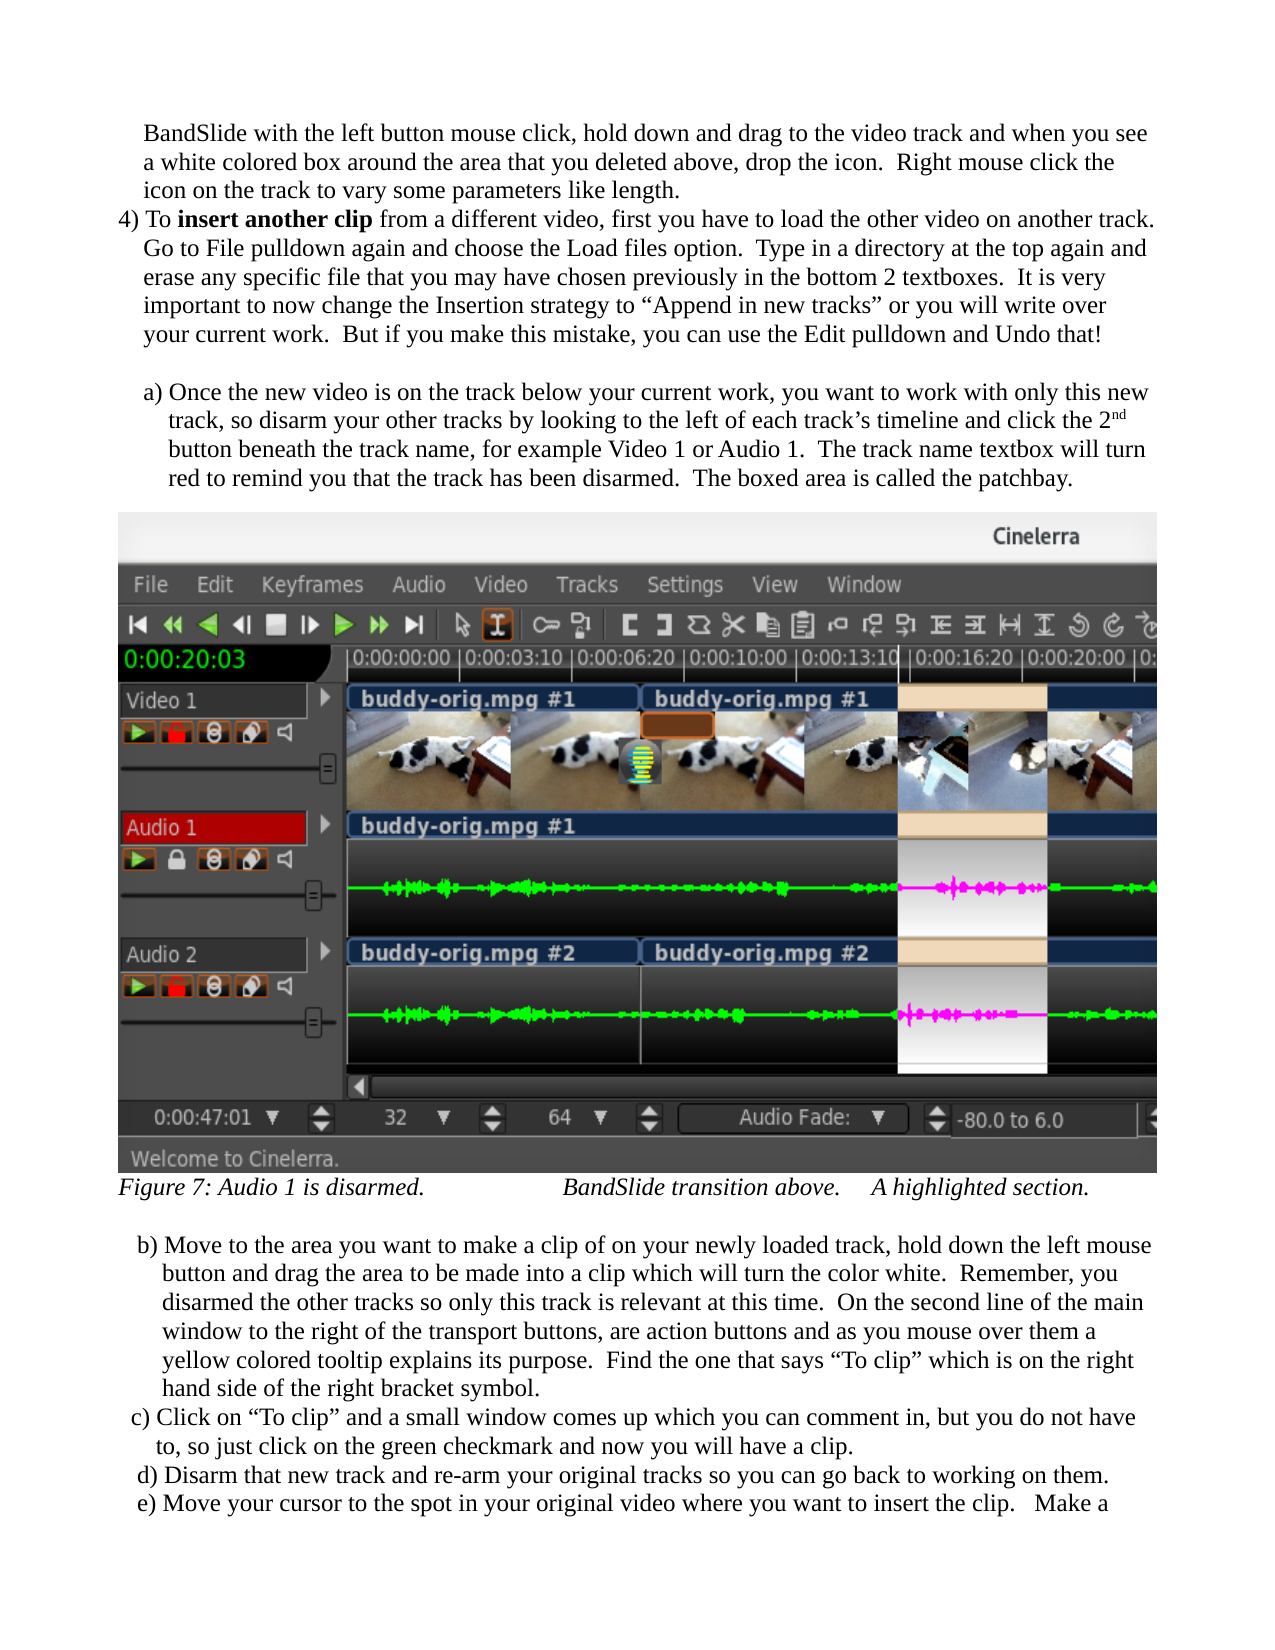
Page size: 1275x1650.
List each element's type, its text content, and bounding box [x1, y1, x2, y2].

text button beneath the track name, for example Video 1 or Audio 1. The track name textbox will turn [118, 434, 1157, 463]
text window to the right of the transport buttons, are action buttons and as you mouse over them a [118, 1316, 1157, 1345]
text hand side of the right bracket symbol. [118, 1373, 1157, 1402]
text yellow colored tooltip explains its purpose. Find the one that says “To clip” which is on the right [118, 1345, 1157, 1373]
text Go to File pulldown again and choose the Load files option. Type in a directory at the top again and [118, 233, 1157, 262]
text Figure 7: Audio 1 is disarmed. BandSlide transition above. A highlighted section. [118, 1173, 1157, 1201]
text disarmed the other tracks so only this track is relevant at this time. On the second line of the main [118, 1287, 1157, 1316]
text erase any specific file that you may have chosen previously in the bottom 2 textboxes. It is very [118, 262, 1157, 291]
text c) Click on “To clip” and a small window comes up which you can comment in, but you do not have [118, 1402, 1157, 1431]
text red to remind you that the track has been disarmed. The boxed area is called the patchbay. [118, 463, 1157, 492]
text d) Disarm that new track and re-arm your original tracks so you can go back to working on them. [118, 1460, 1157, 1488]
text important to now change the Insertion strategy to “Append in new tracks” or you will write over [118, 291, 1157, 319]
text a white colored box around the area that you deleted above, drop the icon. Right mouse click the [118, 147, 1157, 176]
text a) Once the new video is on the track below your current work, you want to work with only this new [118, 377, 1157, 406]
text your current work. But if you make this mistake, you can use the Edit pulldown and Undo that! [118, 319, 1157, 348]
picture [118, 512, 1157, 1173]
text track, so disarm your other tracks by looking to the left of each track’s timeline and click the 2nd [118, 406, 1157, 434]
text e) Move your cursor to the spot in your original video where you want to insert the clip. Make a [118, 1488, 1157, 1517]
text to, so just click on the green checkmark and now you will have a clip. [118, 1431, 1157, 1460]
text button and drag the area to be made into a clip which will turn the color white. Remember, you [118, 1258, 1157, 1287]
text 4) To insert another clip from a different video, first you have to load the other video on another track. [118, 204, 1157, 233]
text BandSlide with the left button mouse click, hold down and drag to the video track and when you see [118, 118, 1157, 147]
text b) Move to the area you want to make a clip of on your newly loaded track, hold down the left mouse [118, 1230, 1157, 1258]
text icon on the track to vary some parameters like length. [118, 176, 1157, 204]
